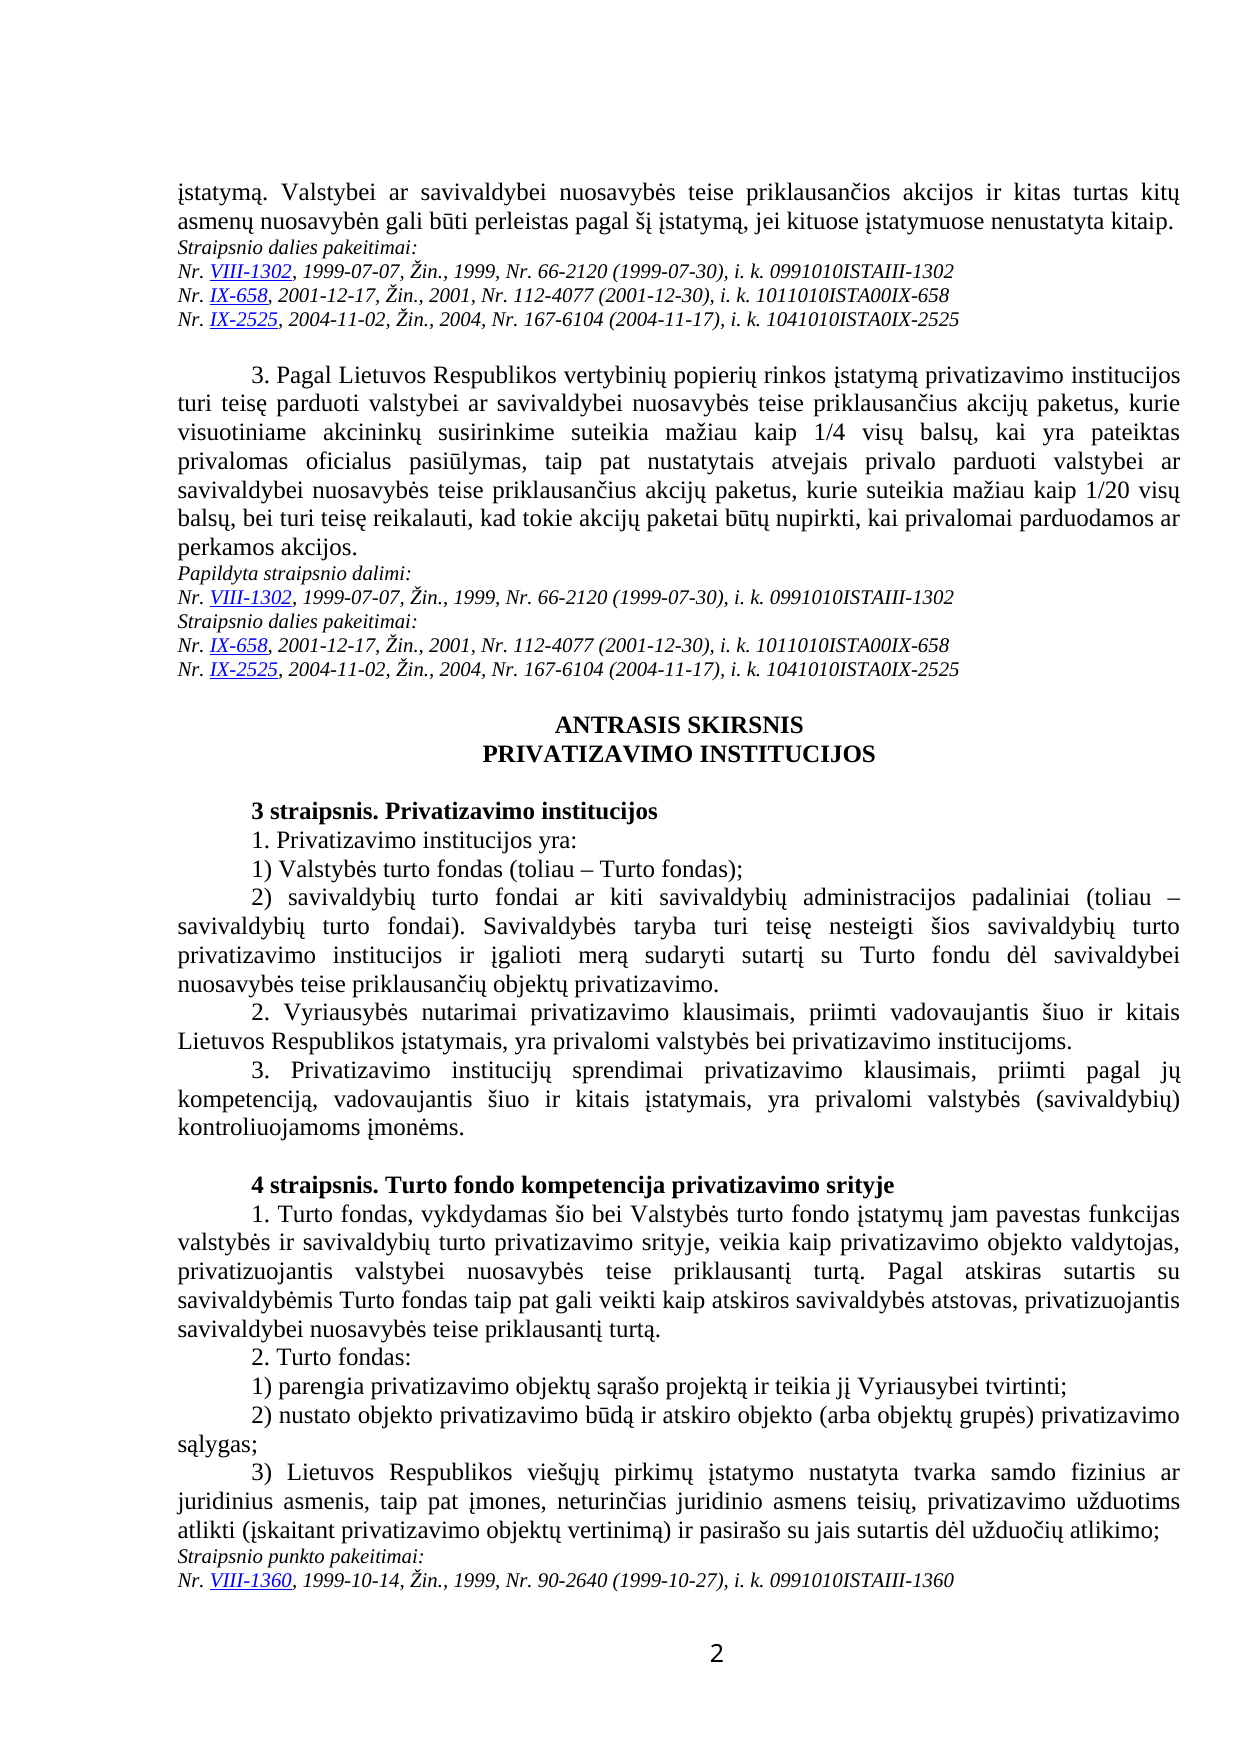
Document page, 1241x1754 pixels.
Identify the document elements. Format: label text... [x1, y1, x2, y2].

text PRIVATIZAVIMO INSTITUCIJOS [177, 739, 1181, 767]
text Papildyta straipsnio dalimi: [177, 561, 1181, 585]
text 3. Privatizavimo institucijų sprendimai privatizavimo klausimais, priimti pagal jų kompetenciją, vadovaujantis šiuo ir kitais įstatymais, yra privalomi valstybės (savivaldybių) kontroliuojamoms įmonėms. [177, 1055, 1181, 1141]
text Nr. IX-2525, 2004-11-02, Žin., 2004, Nr. 167-6104 (2004-11-17), i. k. 1041010ISTA0IX-2525 [177, 307, 1181, 331]
text 2) savivaldybių turto fondai ar kiti savivaldybių administracijos padaliniai (toliau – savivaldybių turto fondai). Savivaldybės taryba turi teisę nesteigti šios savivaldybių turto privatizavimo institucijos ir įgalioti merą sudaryti sutartį su Turto fondu dėl savivaldybei nuosavybės teise priklausančių objektų privatizavimo. [177, 882, 1181, 997]
text Straipsnio dalies pakeitimai: [177, 235, 1181, 259]
text 4 straipsnis. Turto fondo kompetencija privatizavimo srityje [177, 1170, 1181, 1199]
text 1. Turto fondas, vykdydamas šio bei Valstybės turto fondo įstatymų jam pavestas funkcijas valstybės ir savivaldybių turto privatizavimo srityje, veikia kaip privatizavimo objekto valdytojas, privatizuojantis valstybei nuosavybės teise priklausantį turtą. Pagal atskiras sutartis su savivaldybėmis Turto fondas taip pat gali veikti kaip atskiros savivaldybės atstovas, privatizuojantis savivaldybei nuosavybės teise priklausantį turtą. [177, 1199, 1181, 1342]
text 3 straipsnis. Privatizavimo institucijos [177, 796, 1181, 825]
text Nr. IX-658, 2001-12-17, Žin., 2001, Nr. 112-4077 (2001-12-30), i. k. 1011010ISTA00IX-658 [177, 283, 1181, 307]
text Nr. IX-658, 2001-12-17, Žin., 2001, Nr. 112-4077 (2001-12-30), i. k. 1011010ISTA00IX-658 [177, 633, 1181, 657]
text 2) nustato objekto privatizavimo būdą ir atskiro objekto (arba objektų grupės) privatizavimo sąlygas; [177, 1400, 1181, 1457]
text Nr. VIII-1302, 1999-07-07, Žin., 1999, Nr. 66-2120 (1999-07-30), i. k. 0991010ISTAIII-1302 [177, 585, 1181, 609]
text Nr. VIII-1302, 1999-07-07, Žin., 1999, Nr. 66-2120 (1999-07-30), i. k. 0991010ISTAIII-1302 [177, 259, 1181, 283]
text 3) Lietuvos Respublikos viešųjų pirkimų įstatymo nustatyta tvarka samdo fizinius ar juridinius asmenis, taip pat įmones, neturinčias juridinio asmens teisių, privatizavimo užduotims atlikti (įskaitant privatizavimo objektų vertinimą) ir pasirašo su jais sutartis dėl užduočių atlikimo; [177, 1457, 1181, 1544]
text 2. Turto fondas: [177, 1342, 1181, 1371]
text 1) Valstybės turto fondas (toliau – Turto fondas); [177, 854, 1181, 882]
text 1. Privatizavimo institucijos yra: [177, 825, 1181, 854]
text ANTRASIS SKIRSNIS [177, 710, 1181, 739]
text 1) parengia privatizavimo objektų sąrašo projektą ir teikia jį Vyriausybei tvirtinti; [177, 1371, 1181, 1400]
text Nr. VIII-1360, 1999-10-14, Žin., 1999, Nr. 90-2640 (1999-10-27), i. k. 0991010ISTAIII-1360 [177, 1568, 1181, 1592]
text 3. Pagal Lietuvos Respublikos vertybinių popierių rinkos įstatymą privatizavimo institucijos turi teisę parduoti valstybei ar savivaldybei nuosavybės teise priklausančius akcijų paketus, kurie visuotiniame akcininkų susirinkime suteikia mažiau kaip 1/4 visų balsų, kai yra pateiktas privalomas oficialus pasiūlymas, taip pat nustatytais atvejais privalo parduoti valstybei ar savivaldybei nuosavybės teise priklausančius akcijų paketus, kurie suteikia mažiau kaip 1/20 visų balsų, bei turi teisę reikalauti, kad tokie akcijų paketai būtų nupirkti, kai privalomai parduodamos ar perkamos akcijos. [177, 360, 1181, 561]
text įstatymą. Valstybei ar savivaldybei nuosavybės teise priklausančios akcijos ir kitas turtas kitų asmenų nuosavybėn gali būti perleistas pagal šį įstatymą, jei kituose įstatymuose nenustatyta kitaip. [177, 177, 1181, 235]
text Straipsnio punkto pakeitimai: [177, 1544, 1181, 1568]
text Straipsnio dalies pakeitimai: [177, 609, 1181, 633]
text 2. Vyriausybės nutarimai privatizavimo klausimais, priimti vadovaujantis šiuo ir kitais Lietuvos Respublikos įstatymais, yra privalomi valstybės bei privatizavimo institucijoms. [177, 997, 1181, 1055]
text Nr. IX-2525, 2004-11-02, Žin., 2004, Nr. 167-6104 (2004-11-17), i. k. 1041010ISTA0IX-2525 [177, 657, 1181, 681]
